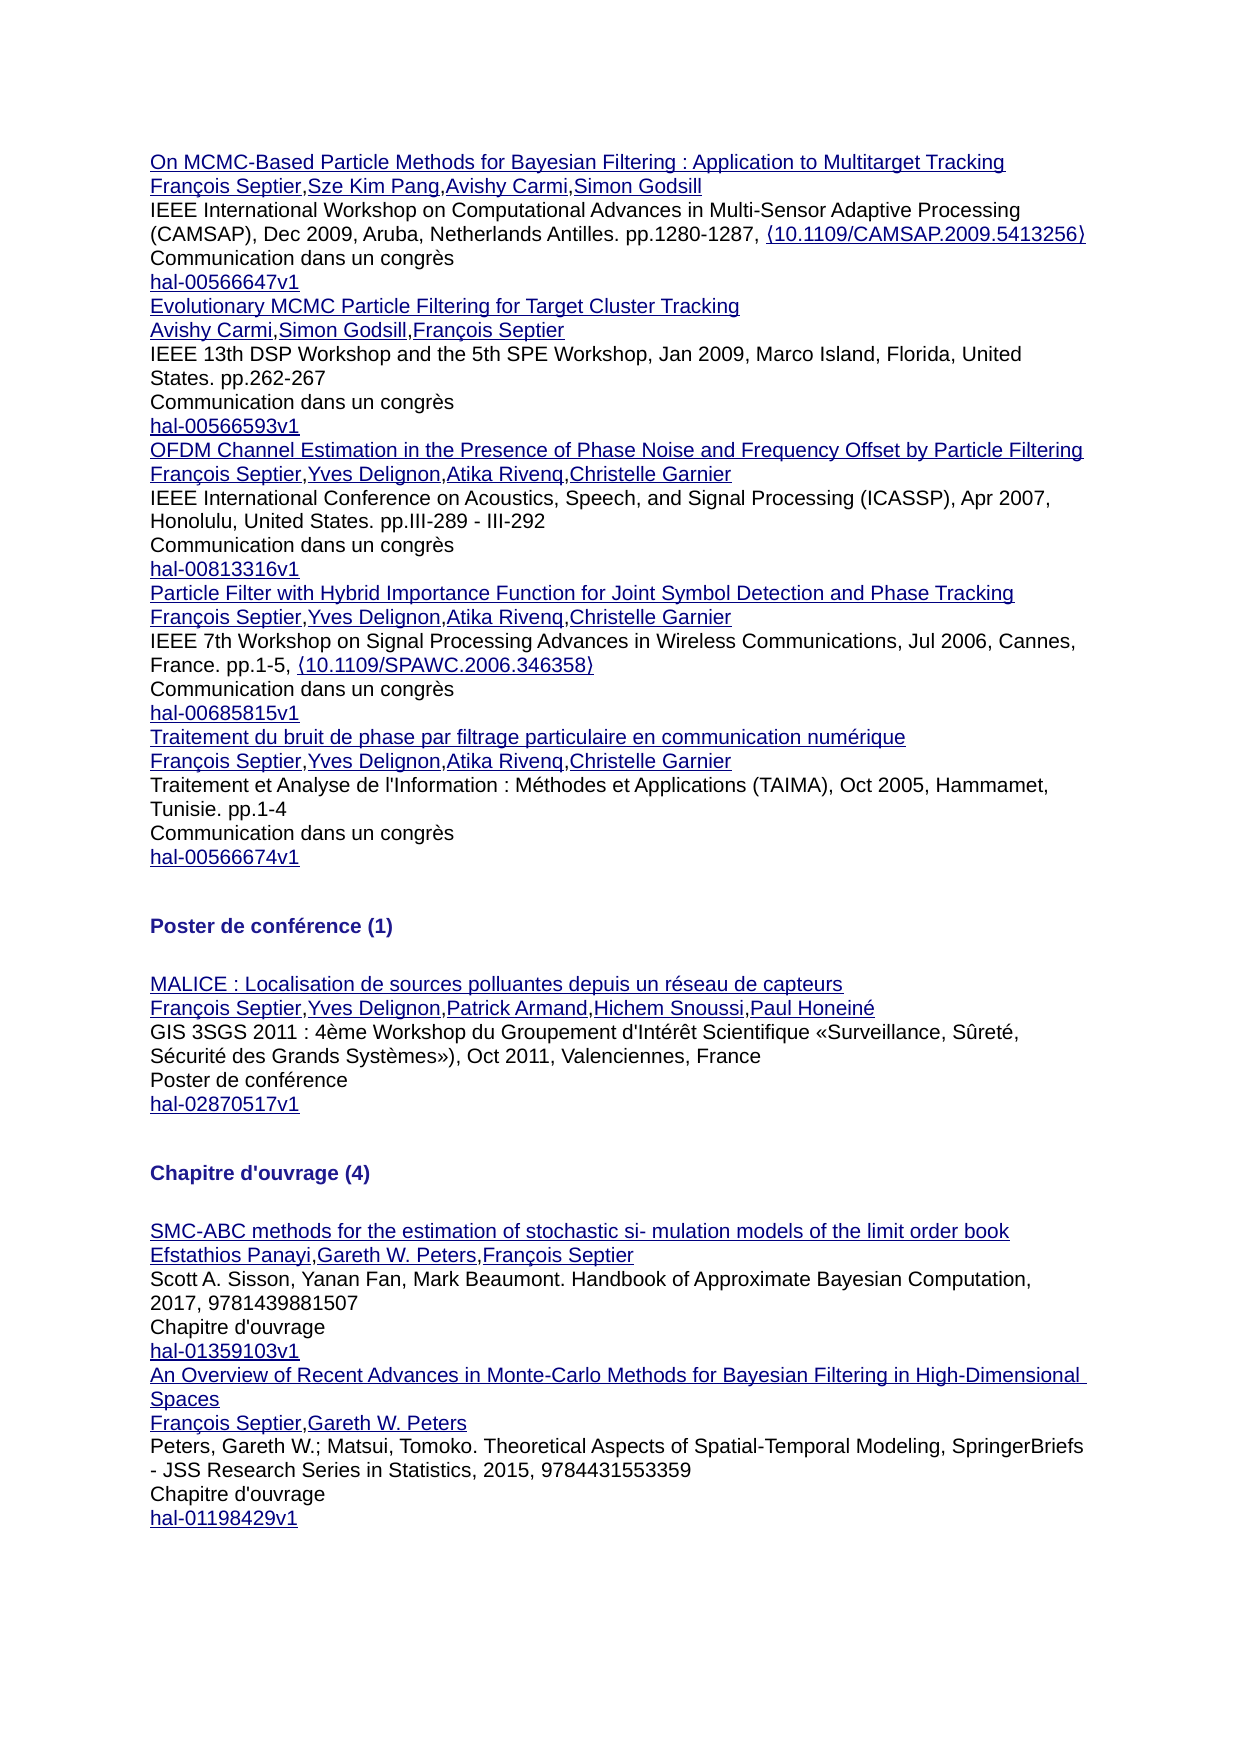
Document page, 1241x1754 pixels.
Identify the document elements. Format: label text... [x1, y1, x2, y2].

table_header MALICE : Localisation de sources polluantes depuis un réseau de capteurs François Septier,Yves Delignon,Patrick Armand,Hichem Snoussi,Paul Honeiné GIS 3SGS 2011 : 4ème Workshop du Groupement d'Intérêt Scientifique «Surveillance, Sûreté, Sécurité des Grands Systèmes»), Oct 2011, Valenciennes, France Poster de conférence hal-02870517v1 [150, 972, 1090, 1116]
table_header SMC-ABC methods for the estimation of stochastic si- mulation models of the limit order book Efstathios Panayi,Gareth W. Peters,François Septier Scott A. Sisson, Yanan Fan, Mark Beaumont. Handbook of Approximate Bayesian Computation, 2017, 9781439881507 Chapitre d'ouvrage hal-01359103v1 [150, 1219, 1090, 1362]
subtitle Chapitre d'ouvrage (4) [150, 1160, 1090, 1184]
subtitle Poster de conférence (1) [150, 913, 1090, 937]
table_cell Traitement du bruit de phase par filtrage particulaire en communication numérique François Septier,Yves Delignon,Atika Rivenq,Christelle Garnier Traitement et Analyse de l'Information : Méthodes et Applications (TAIMA), Oct 2005, Hammamet, Tunisie. pp.1-4 Communication dans un congrès hal-00566674v1 [150, 725, 1090, 869]
table_cell On MCMC-Based Particle Methods for Bayesian Filtering : Application to Multitarget Tracking François Septier,Sze Kim Pang,Avishy Carmi,Simon Godsill IEEE International Workshop on Computational Advances in Multi-Sensor Adaptive Processing (CAMSAP), Dec 2009, Aruba, Netherlands Antilles. pp.1280-1287, ⟨10.1109/CAMSAP.2009.5413256⟩ Communication dans un congrès hal-00566647v1 [150, 150, 1090, 294]
table_cell Evolutionary MCMC Particle Filtering for Target Cluster Tracking Avishy Carmi,Simon Godsill,François Septier IEEE 13th DSP Workshop and the 5th SPE Workshop, Jan 2009, Marco Island, Florida, United States. pp.262-267 Communication dans un congrès hal-00566593v1 [150, 294, 1090, 437]
table_cell Particle Filter with Hybrid Importance Function for Joint Symbol Detection and Phase Tracking François Septier,Yves Delignon,Atika Rivenq,Christelle Garnier IEEE 7th Workshop on Signal Processing Advances in Wireless Communications, Jul 2006, Cannes, France. pp.1-5, ⟨10.1109/SPAWC.2006.346358⟩ Communication dans un congrès hal-00685815v1 [150, 581, 1090, 725]
table_cell OFDM Channel Estimation in the Presence of Phase Noise and Frequency Offset by Particle Filtering François Septier,Yves Delignon,Atika Rivenq,Christelle Garnier IEEE International Conference on Acoustics, Speech, and Signal Processing (ICASSP), Apr 2007, Honolulu, United States. pp.III-289 - III-292 Communication dans un congrès hal-00813316v1 [150, 438, 1090, 581]
table_cell An Overview of Recent Advances in Monte-Carlo Methods for Bayesian Filtering in High-Dimensional Spaces François Septier,Gareth W. Peters Peters, Gareth W.; Matsui, Tomoko. Theoretical Aspects of Spatial-Temporal Modeling, SpringerBriefs - JSS Research Series in Statistics, 2015, 9784431553359 Chapitre d'ouvrage hal-01198429v1 [150, 1363, 1090, 1530]
